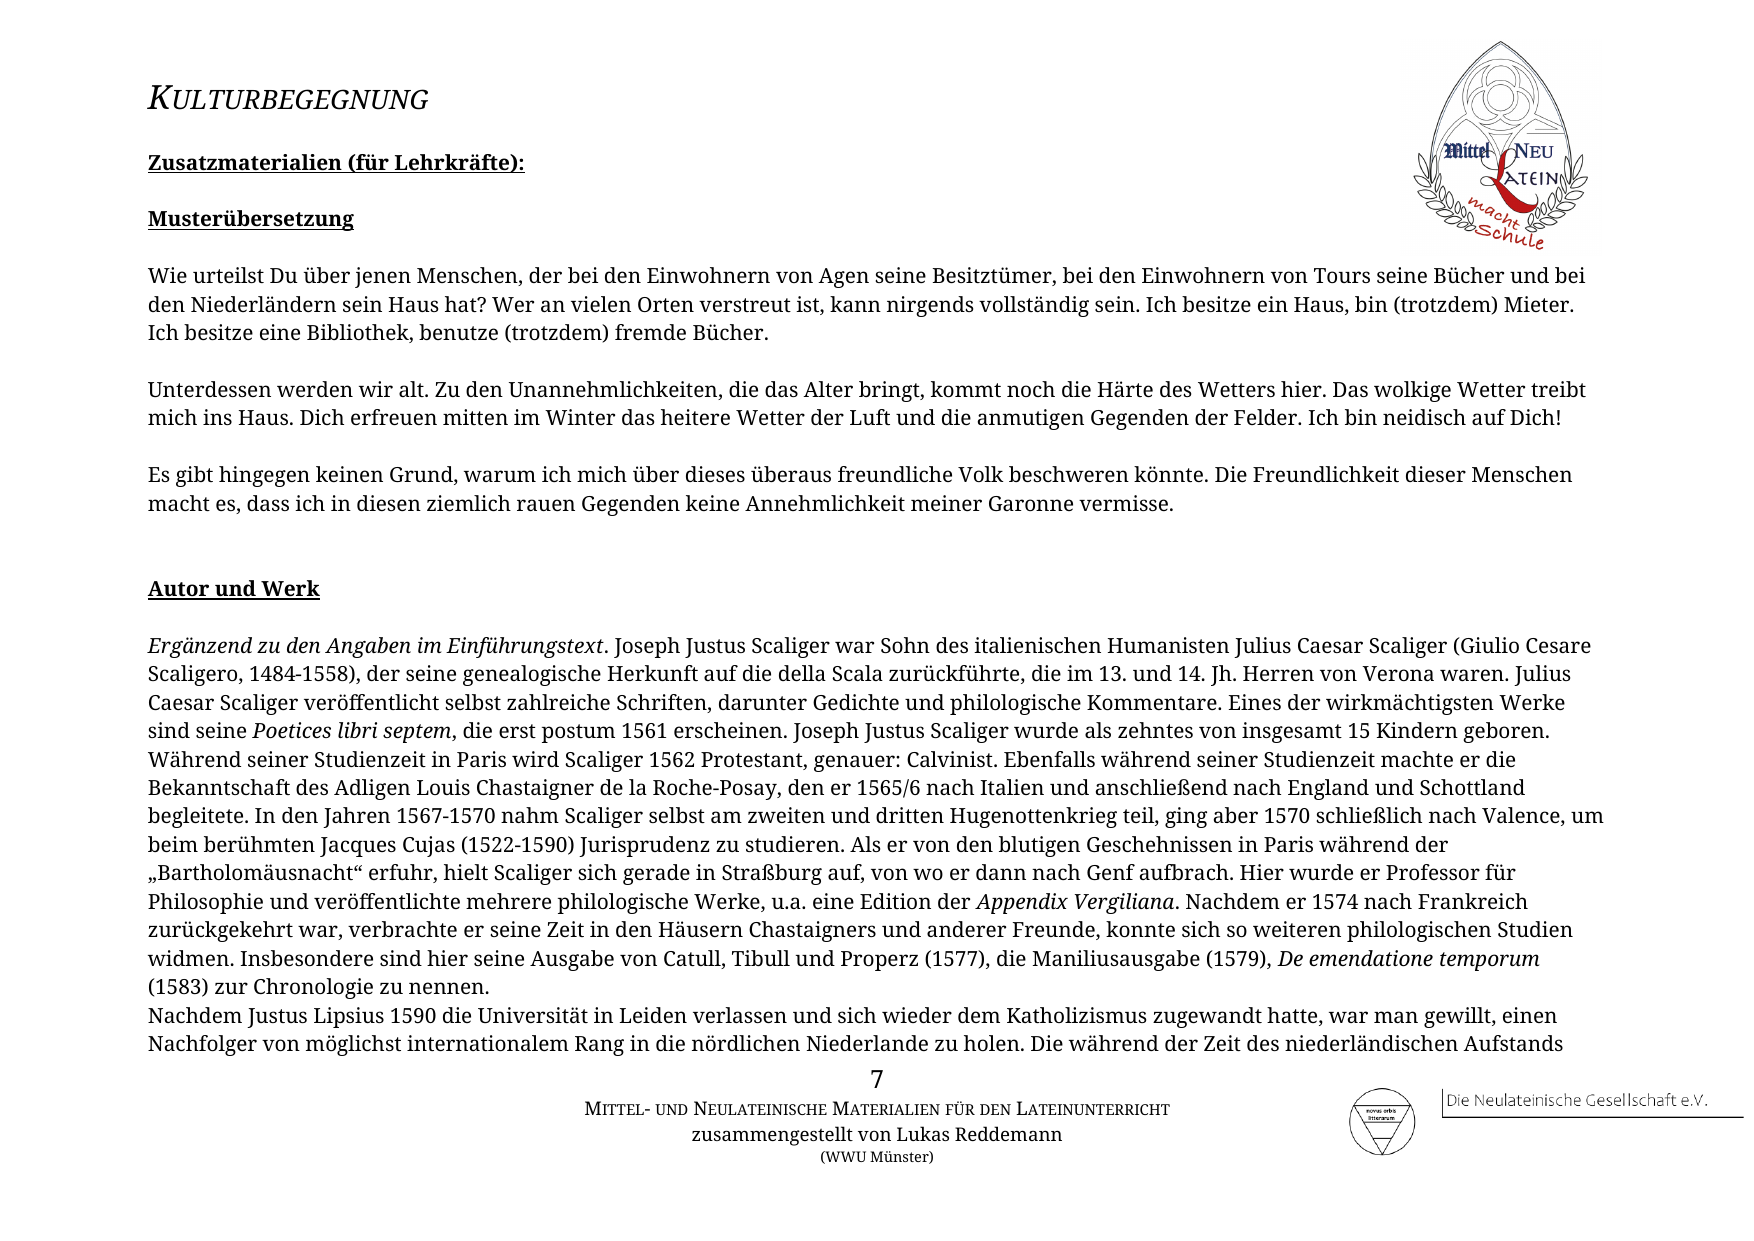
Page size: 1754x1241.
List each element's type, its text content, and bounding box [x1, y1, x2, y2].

text Während seiner Studienzeit in Paris wird Scaliger 1562 Protestant, genauer: Calvinist. Ebenfalls während seiner Studienzeit machte er die Bekanntschaft des Adligen Louis Chastaigner de la Roche-Posay, den er 1565/6 nach Italien und anschließend nach England und Schottland begleitete. In den Jahren 1567-1570 nahm Scaliger selbst am zweiten und dritten Hugenottenkrieg teil, ging aber 1570 schließlich nach Valence, um beim berühmten Jacques Cujas (1522-1590) Jurisprudenz zu studieren. Als er von den blutigen Geschehnissen in Paris während der „Bartholomäusnacht“ erfuhr, hielt Scaliger sich gerade in Straßburg auf, von wo er dann nach Genf aufbrach. Hier wurde er Professor für Philosophie und veröffentlichte mehrere philologische Werke, u.a. eine Edition der Appendix Vergiliana. Nachdem er 1574 nach Frankreich zurückgekehrt war, verbrachte er seine Zeit in den Häusern Chastaigners und anderer Freunde, konnte sich so weiteren philologischen Studien widmen. Insbesondere sind hier seine Ausgabe von Catull, Tibull und Properz (1577), die Maniliusausgabe (1579), De emendatione temporum (1583) zur Chronologie zu nennen. [148, 745, 1606, 1001]
text Es gibt hingegen keinen Grund, warum ich mich über dieses überaus freundliche Volk beschweren könnte. Die Freundlichkeit dieser Menschen macht es, dass ich in diesen ziemlich rauen Gegenden keine Annehmlichkeit meiner Garonne vermisse. [148, 460, 1606, 517]
text Ergänzend zu den Angaben im Einführungstext. Joseph Justus Scaliger war Sohn des italienischen Humanisten Julius Caesar Scaliger (Giulio Cesare Scaligero, 1484-1558), der seine genealogische Herkunft auf die della Scala zurückführte, die im 13. und 14. Jh. Herren von Verona waren. Julius Caesar Scaliger veröffentlicht selbst zahlreiche Schriften, darunter Gedichte und philologische Kommentare. Eines der wirkmächtigsten Werke sind seine Poetices libri septem, die erst postum 1561 erscheinen. Joseph Justus Scaliger wurde als zehntes von insgesamt 15 Kindern geboren. [148, 631, 1606, 745]
text Autor und Werk [148, 574, 1606, 603]
picture [1409, 39, 1605, 260]
picture [1341, 1088, 1744, 1159]
text Zusatzmaterialien (für Lehrkräfte): [148, 148, 1409, 176]
text Nachdem Justus Lipsius 1590 die Universität in Leiden verlassen und sich wieder dem Katholizismus zugewandt hatte, war man gewillt, einen Nachfolger von möglichst internationalem Rang in die nördlichen Niederlande zu holen. Die während der Zeit des niederländischen Aufstands [148, 1001, 1606, 1058]
text Unterdessen werden wir alt. Zu den Unannehmlichkeiten, die das Alter bringt, kommt noch die Härte des Wetters hier. Das wolkige Wetter treibt mich ins Haus. Dich erfreuen mitten im Winter das heitere Wetter der Luft und die anmutigen Gegenden der Felder. Ich bin neidisch auf Dich! [148, 375, 1606, 432]
text Musterübersetzung [148, 204, 1409, 233]
text Wie urteilst Du über jenen Menschen, der bei den Einwohnern von Agen seine Besitztümer, bei den Einwohnern von Tours seine Bücher und bei den Niederländern sein Haus hat? Wer an vielen Orten verstreut ist, kann nirgends vollständig sein. Ich besitze ein Haus, bin (trotzdem) Mieter. Ich besitze eine Bibliothek, benutze (trotzdem) fremde Bücher. [148, 261, 1606, 347]
